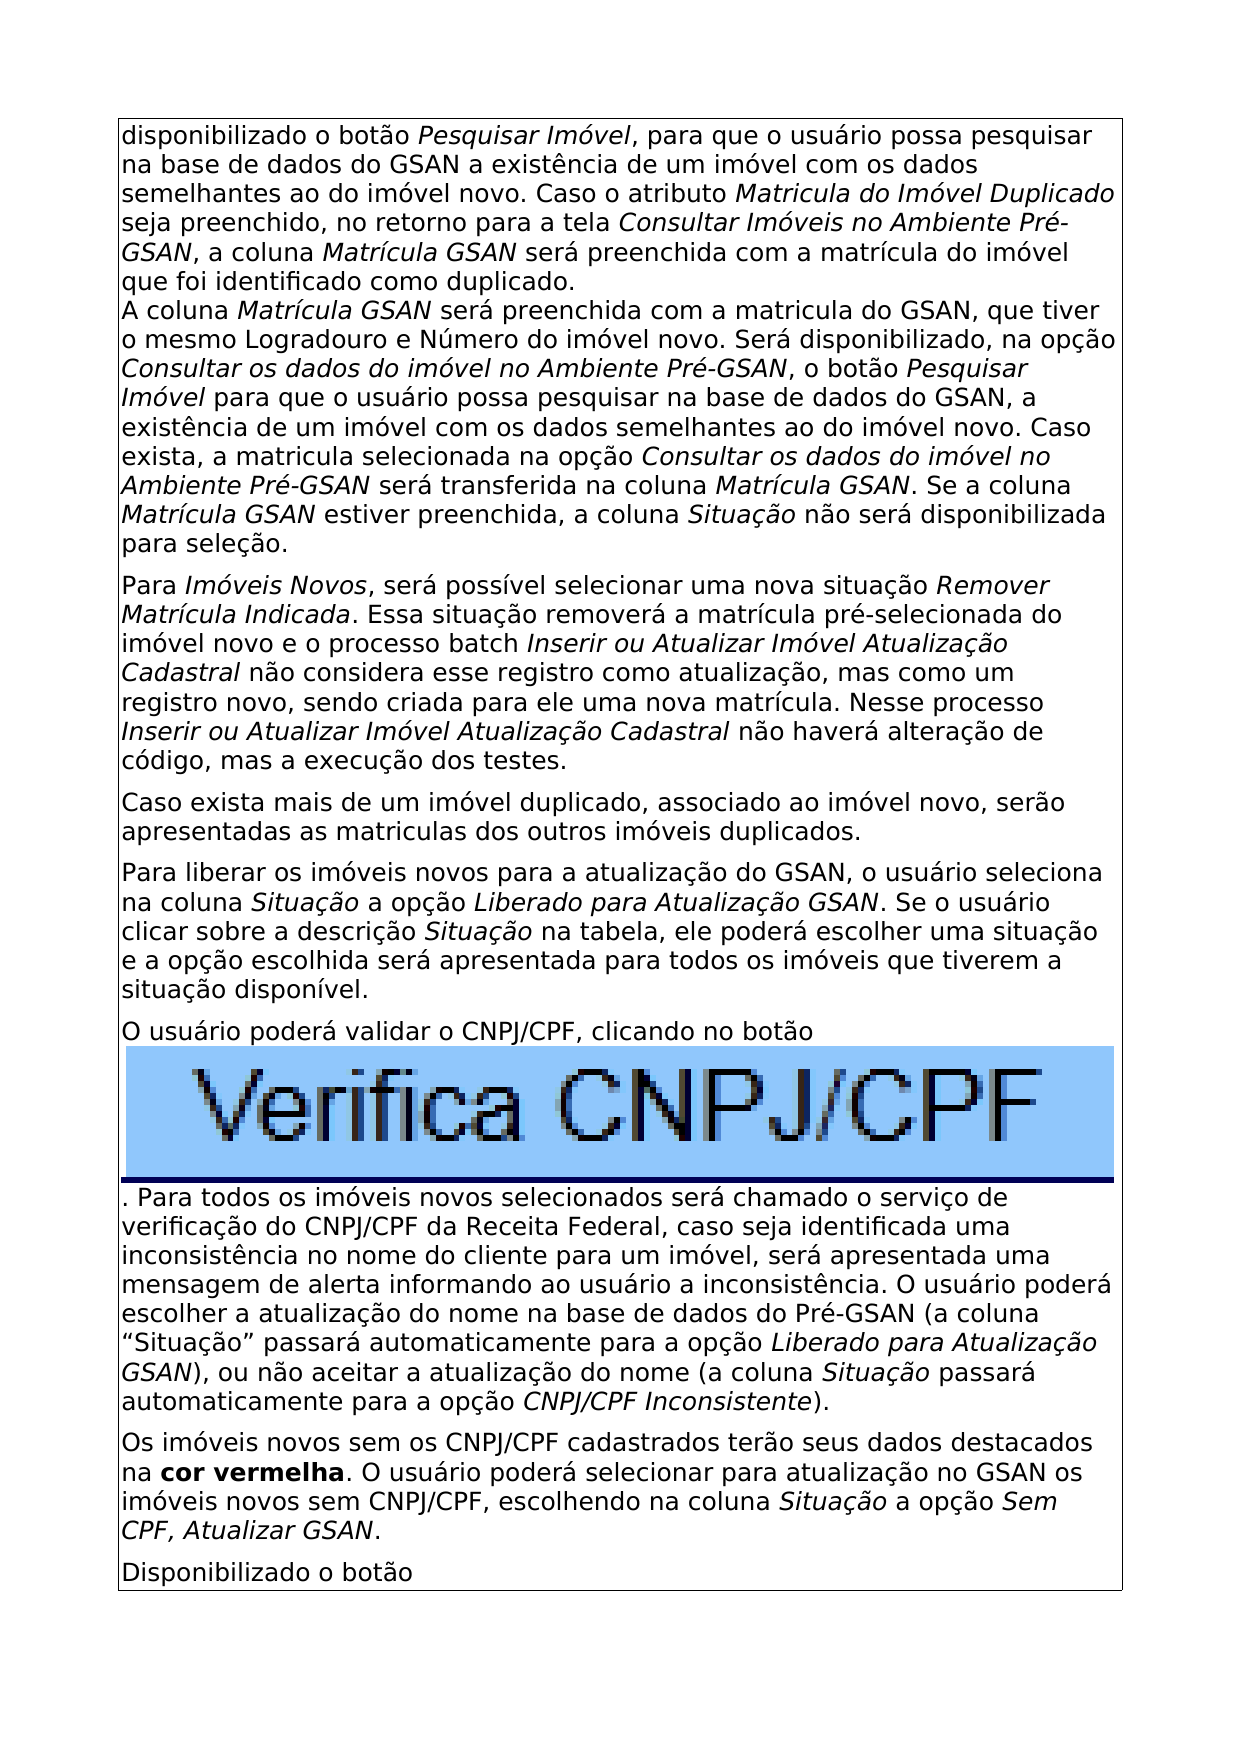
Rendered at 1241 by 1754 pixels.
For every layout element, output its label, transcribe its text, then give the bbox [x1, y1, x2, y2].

table_header disponibilizado o botão Pesquisar Imóvel, para que o usuário possa pesquisar na base de dados do GSAN a existência de um imóvel com os dados semelhantes ao do imóvel novo. Caso o atributo Matricula do Imóvel Duplicado seja preenchido, no retorno para a tela Consultar Imóveis no Ambiente Pré-GSAN, a coluna Matrícula GSAN será preenchida com a matrícula do imóvel que foi identificado como duplicado. A coluna Matrícula GSAN será preenchida com a matricula do GSAN, que tiver o mesmo Logradouro e Número do imóvel novo. Será disponibilizado, na opção Consultar os dados do imóvel no Ambiente Pré-GSAN, o botão Pesquisar Imóvel para que o usuário possa pesquisar na base de dados do GSAN, a existência de um imóvel com os dados semelhantes ao do imóvel novo. Caso exista, a matricula selecionada na opção Consultar os dados do imóvel no Ambiente Pré-GSAN será transferida na coluna Matrícula GSAN. Se a coluna Matrícula GSAN estiver preenchida, a coluna Situação não será disponibilizada para seleção. Para Imóveis Novos, será possível selecionar uma nova situação Remover Matrícula Indicada. Essa situação removerá a matrícula pré-selecionada do imóvel novo e o processo batch Inserir ou Atualizar Imóvel Atualização Cadastral não considera esse registro como atualização, mas como um registro novo, sendo criada para ele uma nova matrícula. Nesse processo Inserir ou Atualizar Imóvel Atualização Cadastral não haverá alteração de código, mas a execução dos testes. Caso exista mais de um imóvel duplicado, associado ao imóvel novo, serão apresentadas as matriculas dos outros imóveis duplicados. Para liberar os imóveis novos para a atualização do GSAN, o usuário seleciona na coluna Situação a opção Liberado para Atualização GSAN. Se o usuário clicar sobre a descrição Situação na tabela, ele poderá escolher uma situação e a opção escolhida será apresentada para todos os imóveis que tiverem a situação disponível. O usuário poderá validar o CNPJ/CPF, clicando no botão . Para todos os imóveis novos selecionados será chamado o serviço de verificação do CNPJ/CPF da Receita Federal, caso seja identificada uma inconsistência no nome do cliente para um imóvel, será apresentada uma mensagem de alerta informando ao usuário a inconsistência. O usuário poderá escolher a atualização do nome na base de dados do Pré-GSAN (a coluna “Situação” passará automaticamente para a opção Liberado para Atualização GSAN), ou não aceitar a atualização do nome (a coluna Situação passará automaticamente para a opção CNPJ/CPF Inconsistente). Os imóveis novos sem os CNPJ/CPF cadastrados terão seus dados destacados na cor vermelha. O usuário poderá selecionar para atualização no GSAN os imóveis novos sem CNPJ/CPF, escolhendo na coluna Situação a opção Sem CPF, Atualizar GSAN. Disponibilizado o botão [119, 119, 1122, 1590]
picture [121, 1046, 1120, 1183]
